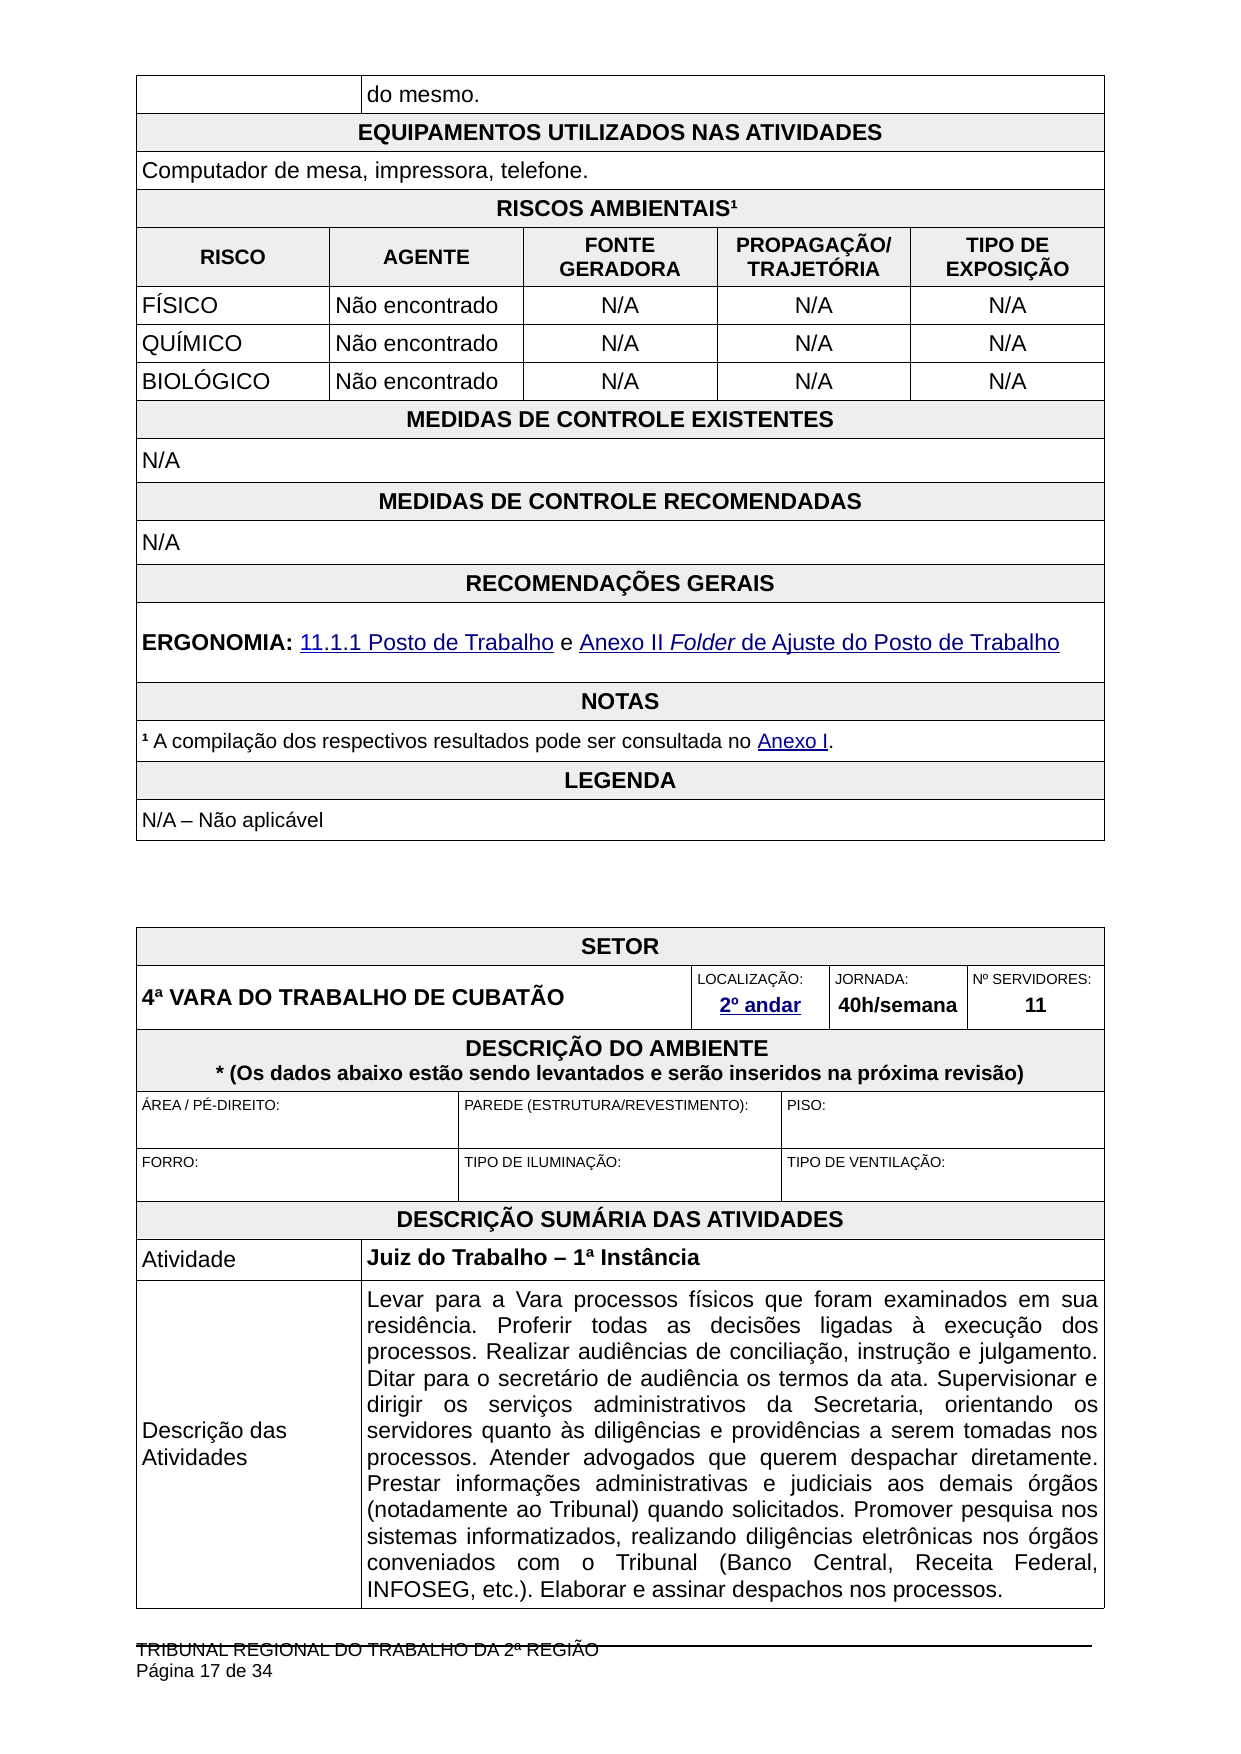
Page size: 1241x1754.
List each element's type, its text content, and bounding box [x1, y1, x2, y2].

table_cell FONTE GERADORA [524, 228, 717, 286]
table_cell PAREDE (ESTRUTURA/REVESTIMENTO): [459, 1092, 781, 1148]
table_cell Atividade [137, 1240, 361, 1280]
table_cell TIPO DE EXPOSIÇÃO [911, 228, 1104, 286]
table_cell N/A [718, 363, 910, 400]
table_cell NOTAS [137, 683, 1104, 720]
table_cell JORNADA: 40h/semana [830, 966, 967, 1029]
table_cell N/A – Não aplicável [137, 800, 1104, 840]
table_cell AGENTE [330, 228, 523, 286]
table_cell FÍSICO [137, 287, 329, 324]
table_cell Computador de mesa, impressora, telefone. [137, 152, 1104, 189]
table_cell [137, 76, 361, 113]
table_cell Não encontrado [330, 287, 523, 324]
table_cell N/A [524, 363, 717, 400]
table_cell N/A [718, 325, 910, 362]
table_cell Levar para a Vara processos físicos que foram examinados em sua residência. Proferir todas as decisões ligadas à execução dos processos. Realizar audiências de conciliação, instrução e julgamento. Ditar para o secretário de audiência os termos da ata. Supervisionar e dirigir os serviços administrativos da Secretaria, orientando os servidores quanto às diligências e providências a serem tomadas nos processos. Atender advogados que querem despachar diretamente. Prestar informações administrativas e judiciais aos demais órgãos (notadamente ao Tribunal) quando solicitados. Promover pesquisa nos sistemas informatizados, realizando diligências eletrônicas nos órgãos conveniados com o Tribunal (Banco Central, Receita Federal, INFOSEG, etc.). Elaborar e assinar despachos nos processos. [362, 1281, 1104, 1608]
table_cell N/A [137, 521, 1104, 564]
table_cell DESCRIÇÃO SUMÁRIA DAS ATIVIDADES [137, 1202, 1104, 1238]
table_cell N/A [911, 287, 1104, 324]
table_cell N/A [911, 325, 1104, 362]
table_cell Nº SERVIDORES: 11 [968, 966, 1104, 1029]
table_cell LOCALIZAÇÃO: 2º andar [692, 966, 829, 1029]
table_cell QUÍMICO [137, 325, 329, 362]
table_header SETOR [137, 928, 1104, 965]
table_cell LEGENDA [137, 762, 1104, 799]
table_cell RISCO [137, 228, 329, 286]
table_cell TIPO DE VENTILAÇÃO: [782, 1149, 1104, 1201]
table_cell RISCOS AMBIENTAIS¹ [137, 190, 1104, 227]
table_cell N/A [524, 325, 717, 362]
table_cell Juiz do Trabalho – 1ª Instância [362, 1240, 1104, 1280]
table_cell BIOLÓGICO [137, 363, 329, 400]
table_cell N/A [137, 439, 1104, 482]
table_cell ¹ A compilação dos respectivos resultados pode ser consultada no Anexo I. [137, 721, 1104, 761]
table_cell Descrição das Atividades [137, 1281, 361, 1608]
table_cell FORRO: [137, 1149, 458, 1201]
table_cell N/A [524, 287, 717, 324]
table_cell do mesmo. [362, 76, 1104, 113]
table_cell Não encontrado [330, 325, 523, 362]
table_cell MEDIDAS DE CONTROLE EXISTENTES [137, 401, 1104, 438]
table_cell PROPAGAÇÃO/ TRAJETÓRIA [718, 228, 910, 286]
table_cell N/A [718, 287, 910, 324]
table_cell RECOMENDAÇÕES GERAIS [137, 565, 1104, 602]
table_cell TIPO DE ILUMINAÇÃO: [459, 1149, 781, 1201]
table_cell N/A [911, 363, 1104, 400]
table_cell EQUIPAMENTOS UTILIZADOS NAS ATIVIDADES [137, 114, 1104, 151]
table_cell Não encontrado [330, 363, 523, 400]
table_cell PISO: [782, 1092, 1104, 1148]
table_cell ÁREA / PÉ-DIREITO: [137, 1092, 458, 1148]
table_cell 4ª VARA DO TRABALHO DE CUBATÃO [137, 966, 691, 1029]
table_cell DESCRIÇÃO DO AMBIENTE * (Os dados abaixo estão sendo levantados e serão inseridos na próxima revisão) [137, 1030, 1104, 1091]
table_cell ERGONOMIA: 11.1.1 Posto de Trabalho e Anexo II Folder de Ajuste do Posto de Trabalho [137, 603, 1104, 682]
table_cell MEDIDAS DE CONTROLE RECOMENDADAS [137, 483, 1104, 520]
